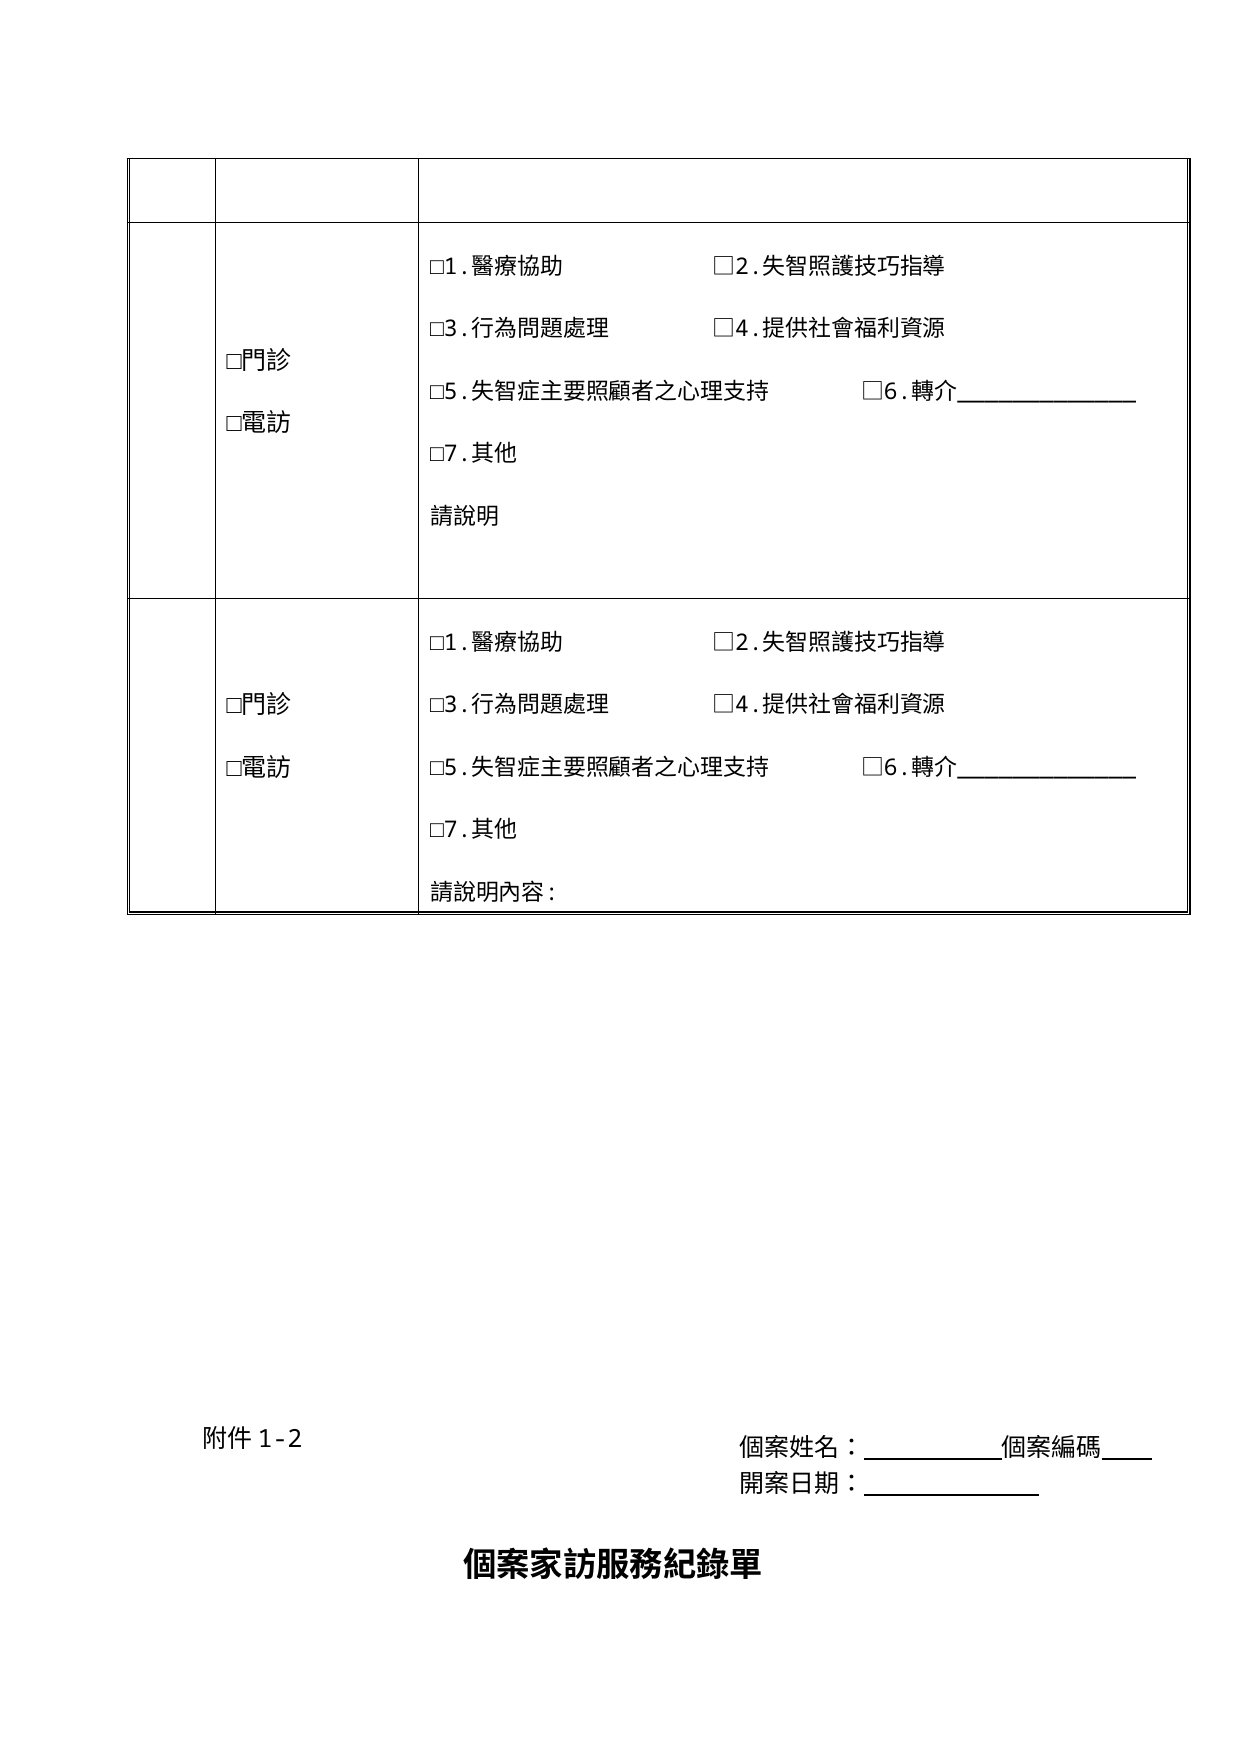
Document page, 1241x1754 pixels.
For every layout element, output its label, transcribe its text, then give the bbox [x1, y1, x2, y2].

table_cell □門診 □電訪 [216, 599, 418, 911]
table_cell [419, 159, 1187, 222]
table_cell □門診 □電訪 [216, 223, 418, 598]
table_cell [130, 599, 215, 911]
text 個案姓名： 個案編碼 [739, 1427, 1153, 1463]
table_cell [130, 159, 215, 222]
text 附件1-2 [202, 1418, 331, 1454]
text 開案日期： [739, 1463, 1153, 1499]
table_cell □1.醫療協助 □2.失智照護技巧指導 □3.行為問題處理 □4.提供社會福利資源 □5.失智症主要照顧者之心理支持 □6.轉介_____________ □7.其他 請說明內容: [419, 599, 1187, 911]
text 個案家訪服務紀錄單 [173, 1539, 1053, 1585]
table_cell [130, 223, 215, 598]
table_cell [216, 159, 418, 222]
table_cell □1.醫療協助 □2.失智照護技巧指導 □3.行為問題處理 □4.提供社會福利資源 □5.失智症主要照顧者之心理支持 □6.轉介_____________ □7.其他 請說明 [419, 223, 1187, 598]
